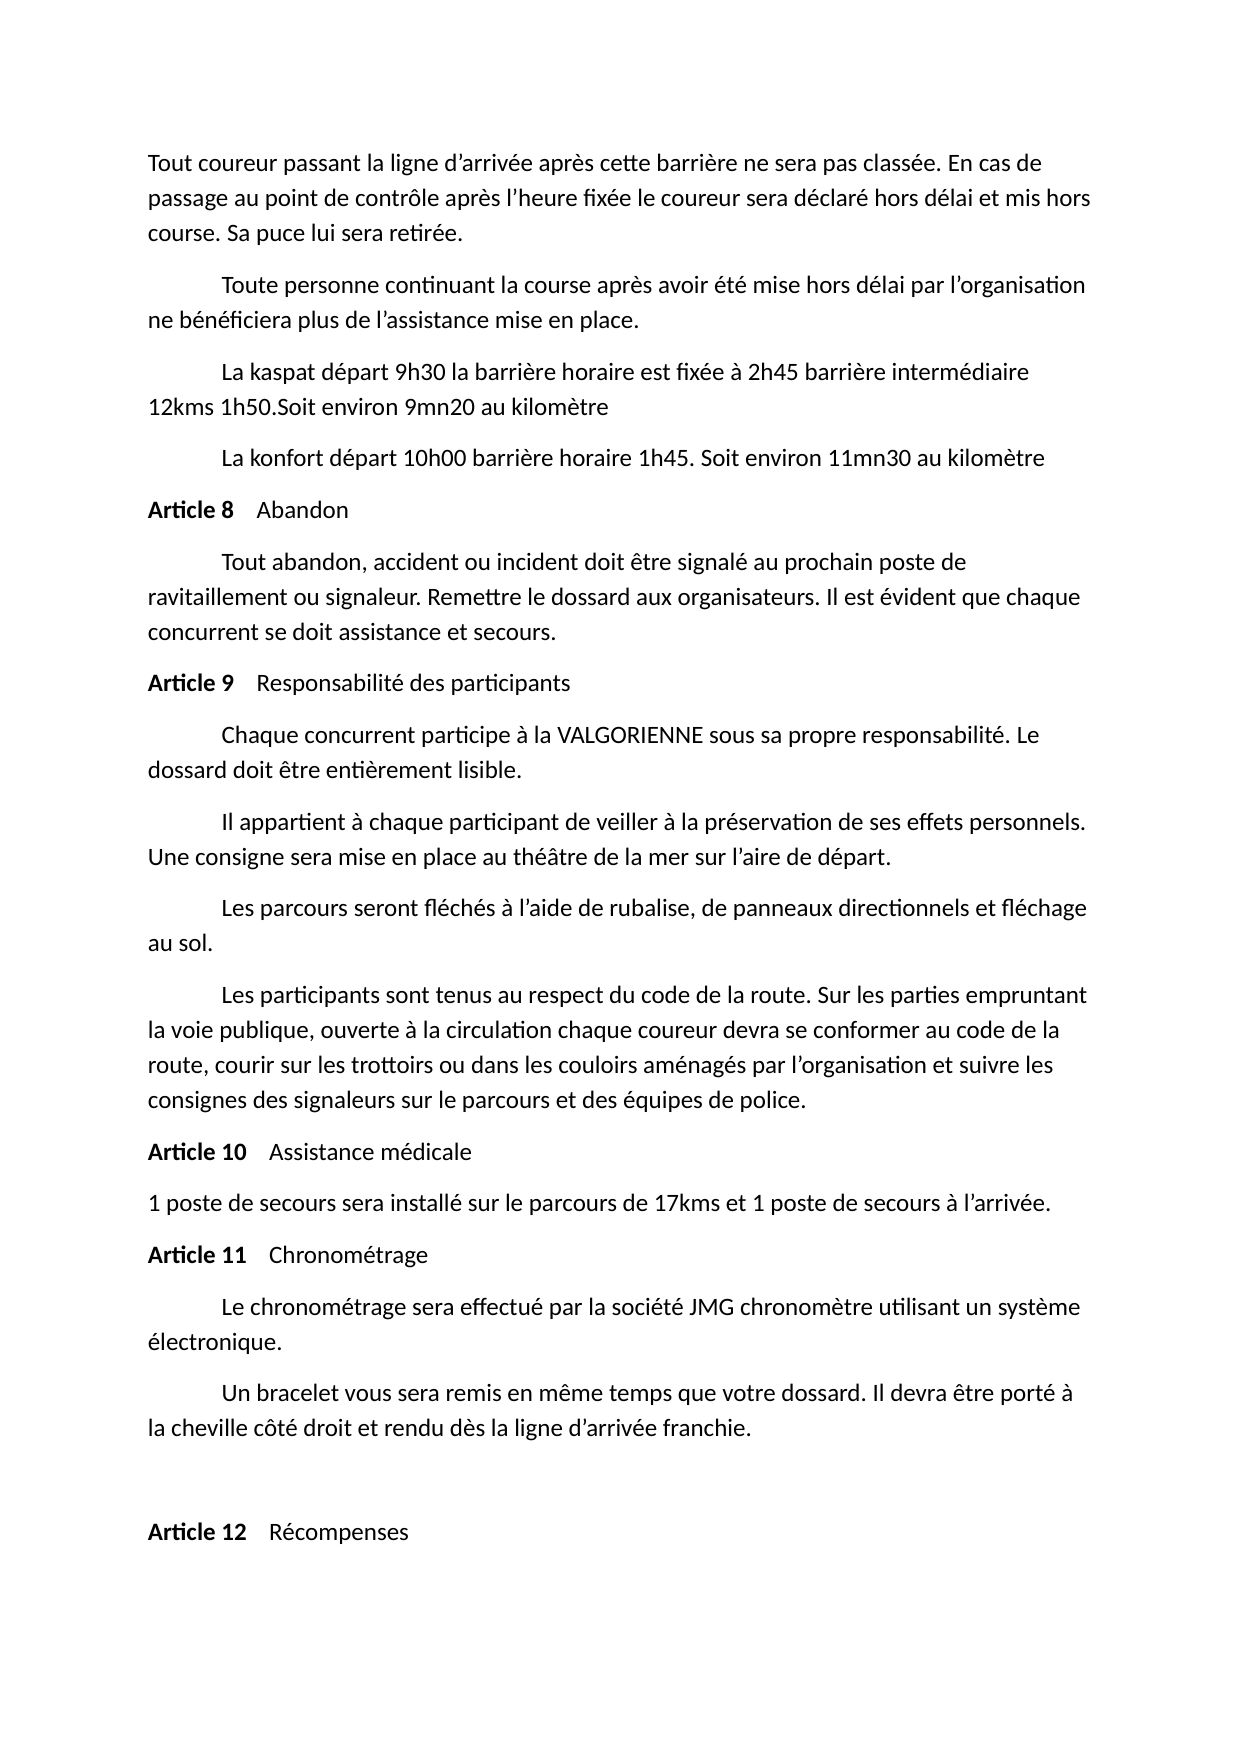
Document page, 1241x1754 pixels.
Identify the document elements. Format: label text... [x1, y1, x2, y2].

text Article 8 Abandon [148, 494, 1093, 525]
text Il appartient à chaque participant de veiller à la préservation de ses effets personnels. Une consigne sera mise en place au théâtre de la mer sur l’aire de départ. [148, 806, 1093, 871]
text Le chronométrage sera effectué par la société JMG chronomètre utilisant un système électronique. [148, 1291, 1093, 1356]
text Toute personne continuant la course après avoir été mise hors délai par l’organisation ne bénéficiera plus de l’assistance mise en place. [148, 269, 1093, 335]
text 1 poste de secours sera installé sur le parcours de 17kms et 1 poste de secours à l’arrivée. [148, 1188, 1093, 1218]
text Tout coureur passant la ligne d’arrivée après cette barrière ne sera pas classée. En cas de passage au point de contrôle après l’heure fixée le coureur sera déclaré hors délai et mis hors course. Sa puce lui sera retirée. [148, 148, 1093, 248]
text Article 12 Récompenses [148, 1516, 1093, 1546]
text Article 10 Assistance médicale [148, 1136, 1093, 1166]
text Les participants sont tenus au respect du code de la route. Sur les parties empruntant la voie publique, ouverte à la circulation chaque coureur devra se conformer au code de la route, courir sur les trottoirs ou dans les couloirs aménagés par l’organisation et suivre les consignes des signaleurs sur le parcours et des équipes de police. [148, 979, 1093, 1115]
text Article 9 Responsabilité des participants [148, 668, 1093, 698]
text Tout abandon, accident ou incident doit être signalé au prochain poste de ravitaillement ou signaleur. Remettre le dossard aux organisateurs. Il est évident que chaque concurrent se doit assistance et secours. [148, 546, 1093, 646]
text Les parcours seront fléchés à l’aide de rubalise, de panneaux directionnels et fléchage au sol. [148, 893, 1093, 958]
text Article 11 Chronométrage [148, 1239, 1093, 1270]
text Chaque concurrent participe à la VALGORIENNE sous sa propre responsabilité. Le dossard doit être entièrement lisible. [148, 719, 1093, 785]
text Un bracelet vous sera remis en même temps que votre dossard. Il devra être porté à la cheville côté droit et rendu dès la ligne d’arrivée franchie. [148, 1378, 1093, 1443]
text La kaspat départ 9h30 la barrière horaire est fixée à 2h45 barrière intermédiaire 12kms 1h50.Soit environ 9mn20 au kilomètre [148, 356, 1093, 421]
text La konfort départ 10h00 barrière horaire 1h45. Soit environ 11mn30 au kilomètre [148, 443, 1093, 473]
